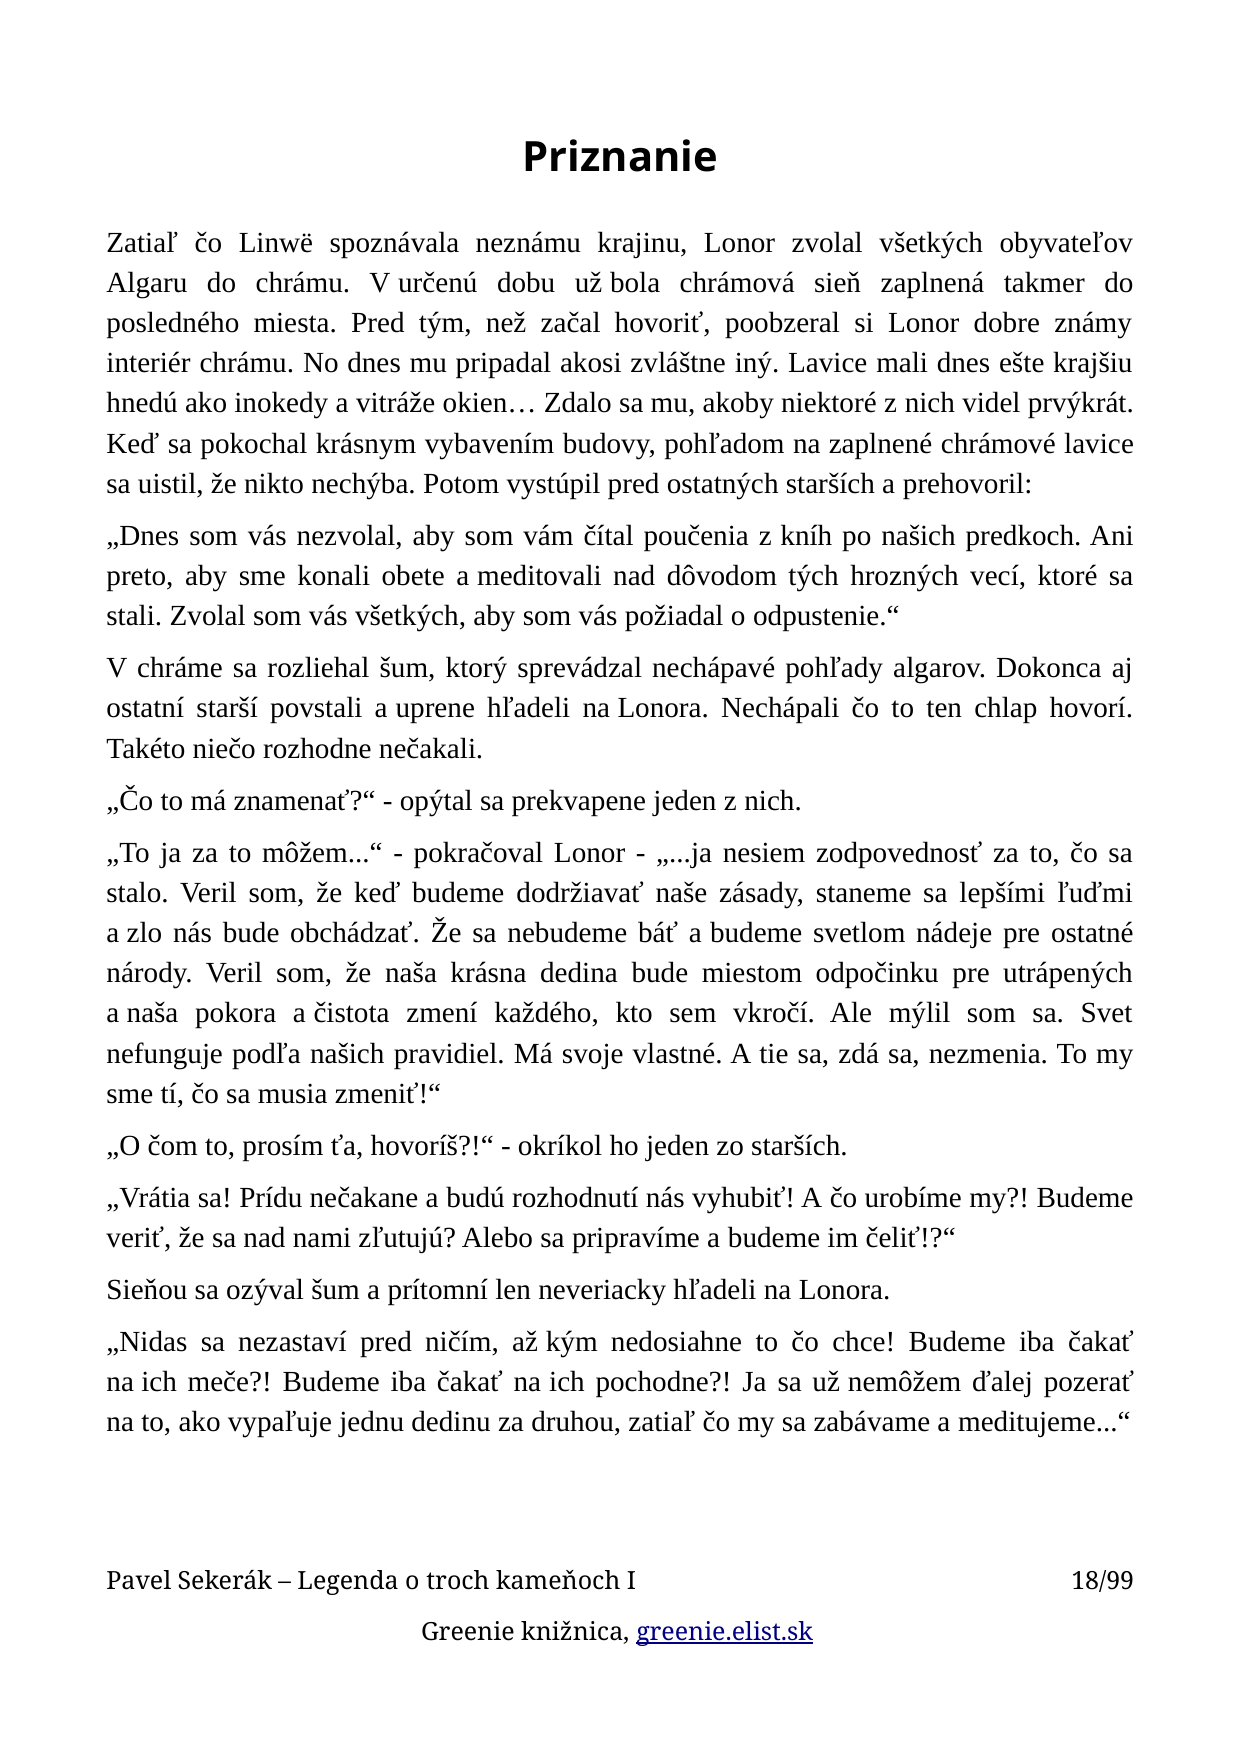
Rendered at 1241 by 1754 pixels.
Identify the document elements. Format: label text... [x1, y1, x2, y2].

text „O čom to, prosím ťa, hovoríš?!“ - okríkol ho jeden zo starších. [106, 1128, 1134, 1161]
text Sieňou sa ozýval šum a prítomní len neveriacky hľadeli na Lonora. [106, 1272, 1134, 1306]
text Zatiaľ čo Linwë spoznávala neznámu krajinu, Lonor zvolal všetkých obyvateľov Algaru do chrámu. V určenú dobu už bola chrámová sieň zaplnená takmer do posledného miesta. Pred tým, než začal hovoriť, poobzeral si Lonor dobre známy interiér chrámu. No dnes mu pripadal akosi zvláštne iný. Lavice mali dnes ešte krajšiu hnedú ako inokedy a vitráže okien… Zdalo sa mu, akoby niektoré z nich videl prvýkrát. Keď sa pokochal krásnym vybavením budovy, pohľadom na zaplnené chrámové lavice sa uistil, že nikto nechýba. Potom vystúpil pred ostatných starších a prehovoril: [106, 225, 1134, 499]
text „Dnes som vás nezvolal, aby som vám čítal poučenia z kníh po našich predkoch. Ani preto, aby sme konali obete a meditovali nad dôvodom tých hrozných vecí, ktoré sa stali. Zvolal som vás všetkých, aby som vás požiadal o odpustenie.“ [106, 518, 1134, 632]
text V chráme sa rozliehal šum, ktorý sprevádzal nechápavé pohľady algarov. Dokonca aj ostatní starší povstali a uprene hľadeli na Lonora. Nechápali čo to ten chlap hovorí. Takéto niečo rozhodne nečakali. [106, 650, 1134, 764]
text „Nidas sa nezastaví pred ničím, až kým nedosiahne to čo chce! Budeme iba čakať na ich meče?! Budeme iba čakať na ich pochodne?! Ja sa už nemôžem ďalej pozerať na to, ako vypaľuje jednu dedinu za druhou, zatiaľ čo my sa zabávame a meditujeme...“ [106, 1324, 1134, 1438]
subtitle Priznanie [106, 127, 1134, 184]
text „Čo to má znamenať?“ - opýtal sa prekvapene jeden z nich. [106, 783, 1134, 816]
text „To ja za to môžem...“ - pokračoval Lonor - „...ja nesiem zodpovednosť za to, čo sa stalo. Veril som, že keď budeme dodržiavať naše zásady, staneme sa lepšími ľuďmi a zlo nás bude obchádzať. Že sa nebudeme báť a budeme svetlom nádeje pre ostatné národy. Veril som, že naša krásna dedina bude miestom odpočinku pre utrápených a naša pokora a čistota zmení každého, kto sem vkročí. Ale mýlil som sa. Svet nefunguje podľa našich pravidiel. Má svoje vlastné. A tie sa, zdá sa, nezmenia. To my sme tí, čo sa musia zmeniť!“ [106, 835, 1134, 1109]
text „Vrátia sa! Prídu nečakane a budú rozhodnutí nás vyhubiť! A čo urobíme my?! Budeme veriť, že sa nad nami zľutujú? Alebo sa pripravíme a budeme im čeliť!?“ [106, 1180, 1134, 1254]
